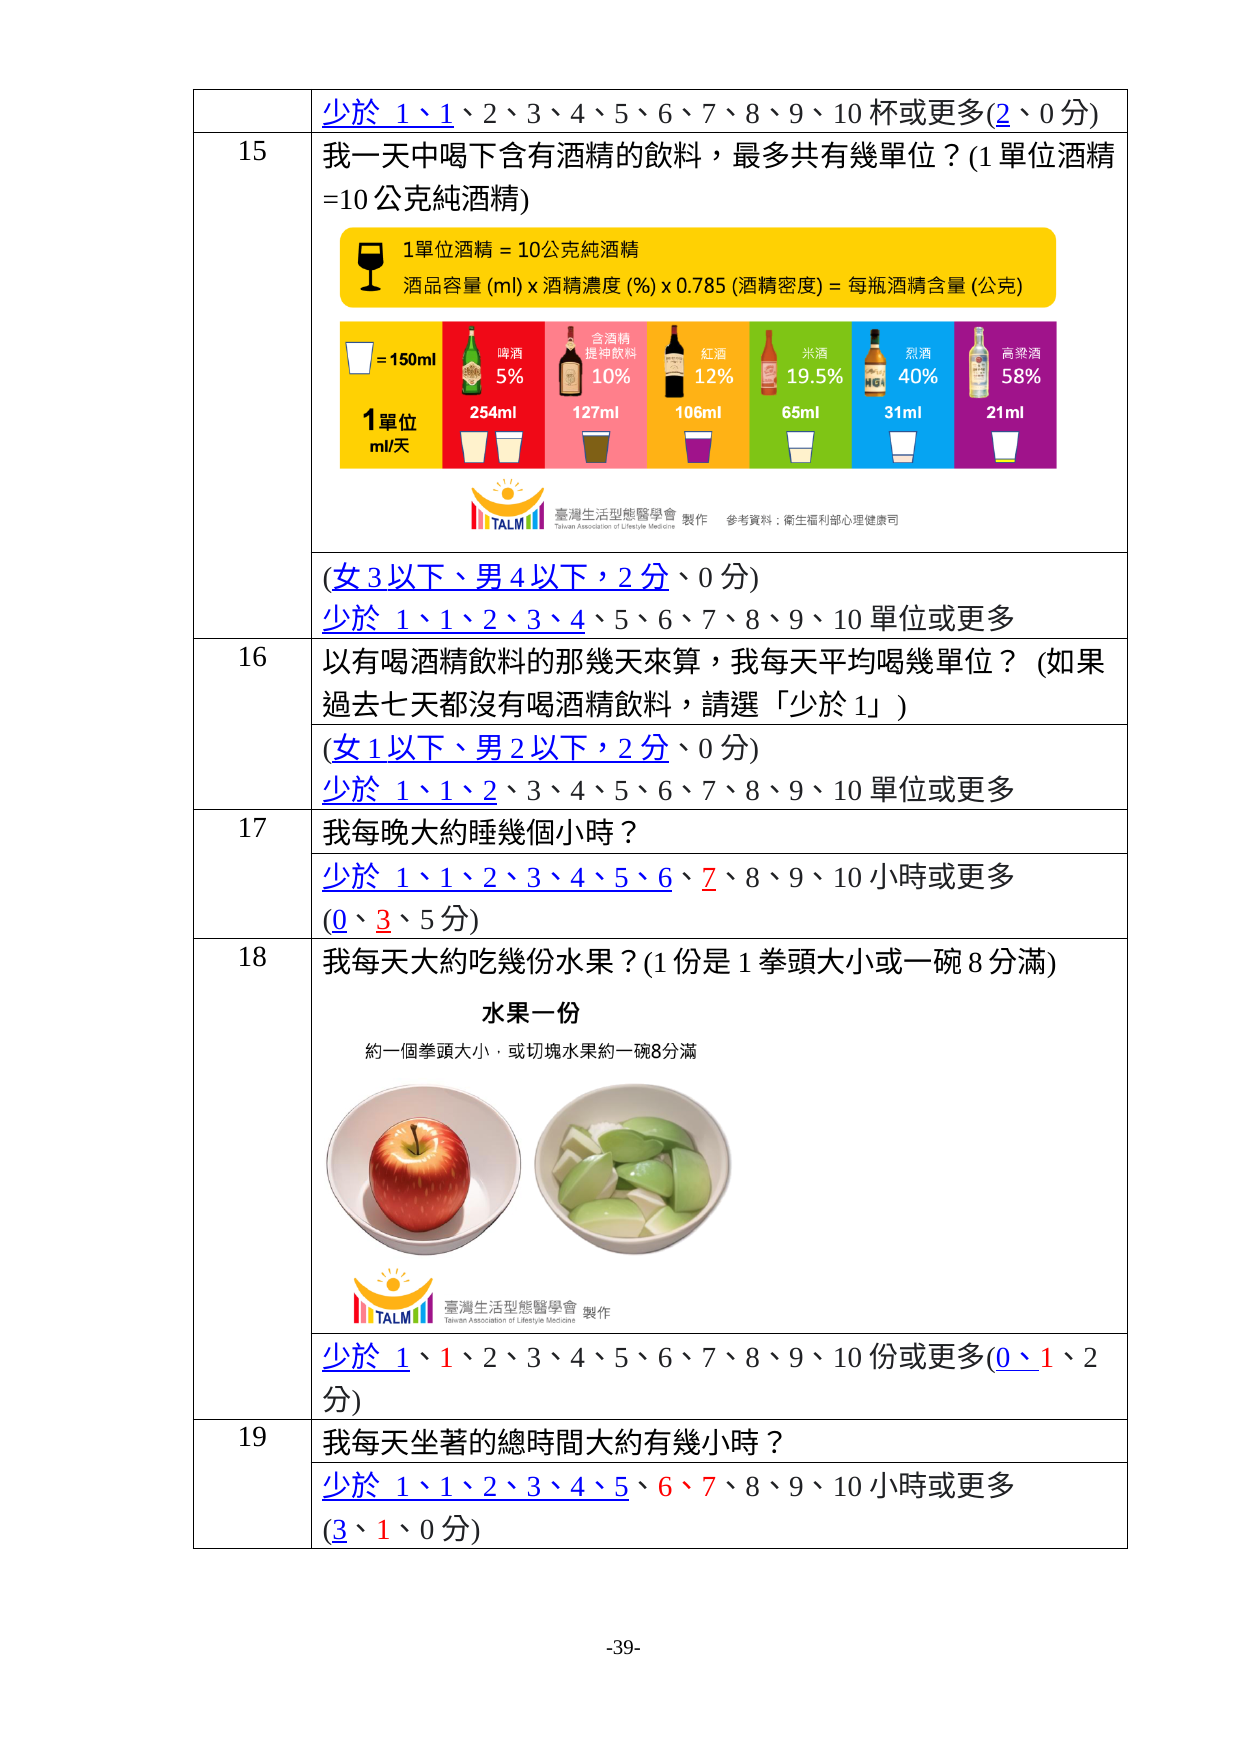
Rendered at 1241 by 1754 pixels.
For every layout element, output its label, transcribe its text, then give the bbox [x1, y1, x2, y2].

table_cell 18 [194, 939, 311, 1418]
table_cell 16 [194, 639, 311, 809]
table_cell 19 [194, 1420, 311, 1547]
table_cell 少於 1、1、2、3、4、5、6、7、8、9、10 份或更多(0、1、2 分) [312, 1334, 1127, 1418]
table_cell [194, 90, 311, 132]
table_cell 少於 1、1、2、3、4、5、6、7、8、9、10 小時或更多 (0、3、5分) [312, 854, 1127, 938]
table_cell 我每天坐著的總時間大約有幾小時？ [312, 1420, 1127, 1462]
table_cell 少於 1、1、2、3、4、5、6、7、8、9、10 小時或更多(3、1、0 分) [312, 1463, 1127, 1547]
table_cell 少於 1、1、2、3、4、5、6、7、8、9、10 杯或更多(2、0分) [312, 90, 1127, 132]
table_cell (女1以下、男2以下，2 分、0 分) 少於 1、1、2、3、4、5、6、7、8、9、10 單位或更多 [312, 725, 1127, 809]
table_cell 我每晚大約睡幾個小時？ [312, 810, 1127, 852]
table_cell (女3以下、男4以下，2 分、0 分) 少於 1、1、2、3、4、5、6、7、8、9、10 單位或更多 [312, 553, 1127, 638]
table_cell 17 [194, 810, 311, 938]
table_cell 我一天中喝下含有酒精的飲料，最多共有幾單位？(1單位酒精=10公克純酒精) [312, 133, 1127, 552]
table_cell 以有喝酒精飲料的那幾天來算，我每天平均喝幾單位？ (如果過去七天都沒有喝酒精飲料，請選「少於1」) [312, 639, 1127, 723]
table_cell 我每天大約吃幾份水果？(1份是1拳頭大小或一碗8分滿) [312, 939, 1127, 1333]
table_cell 15 [194, 133, 311, 638]
